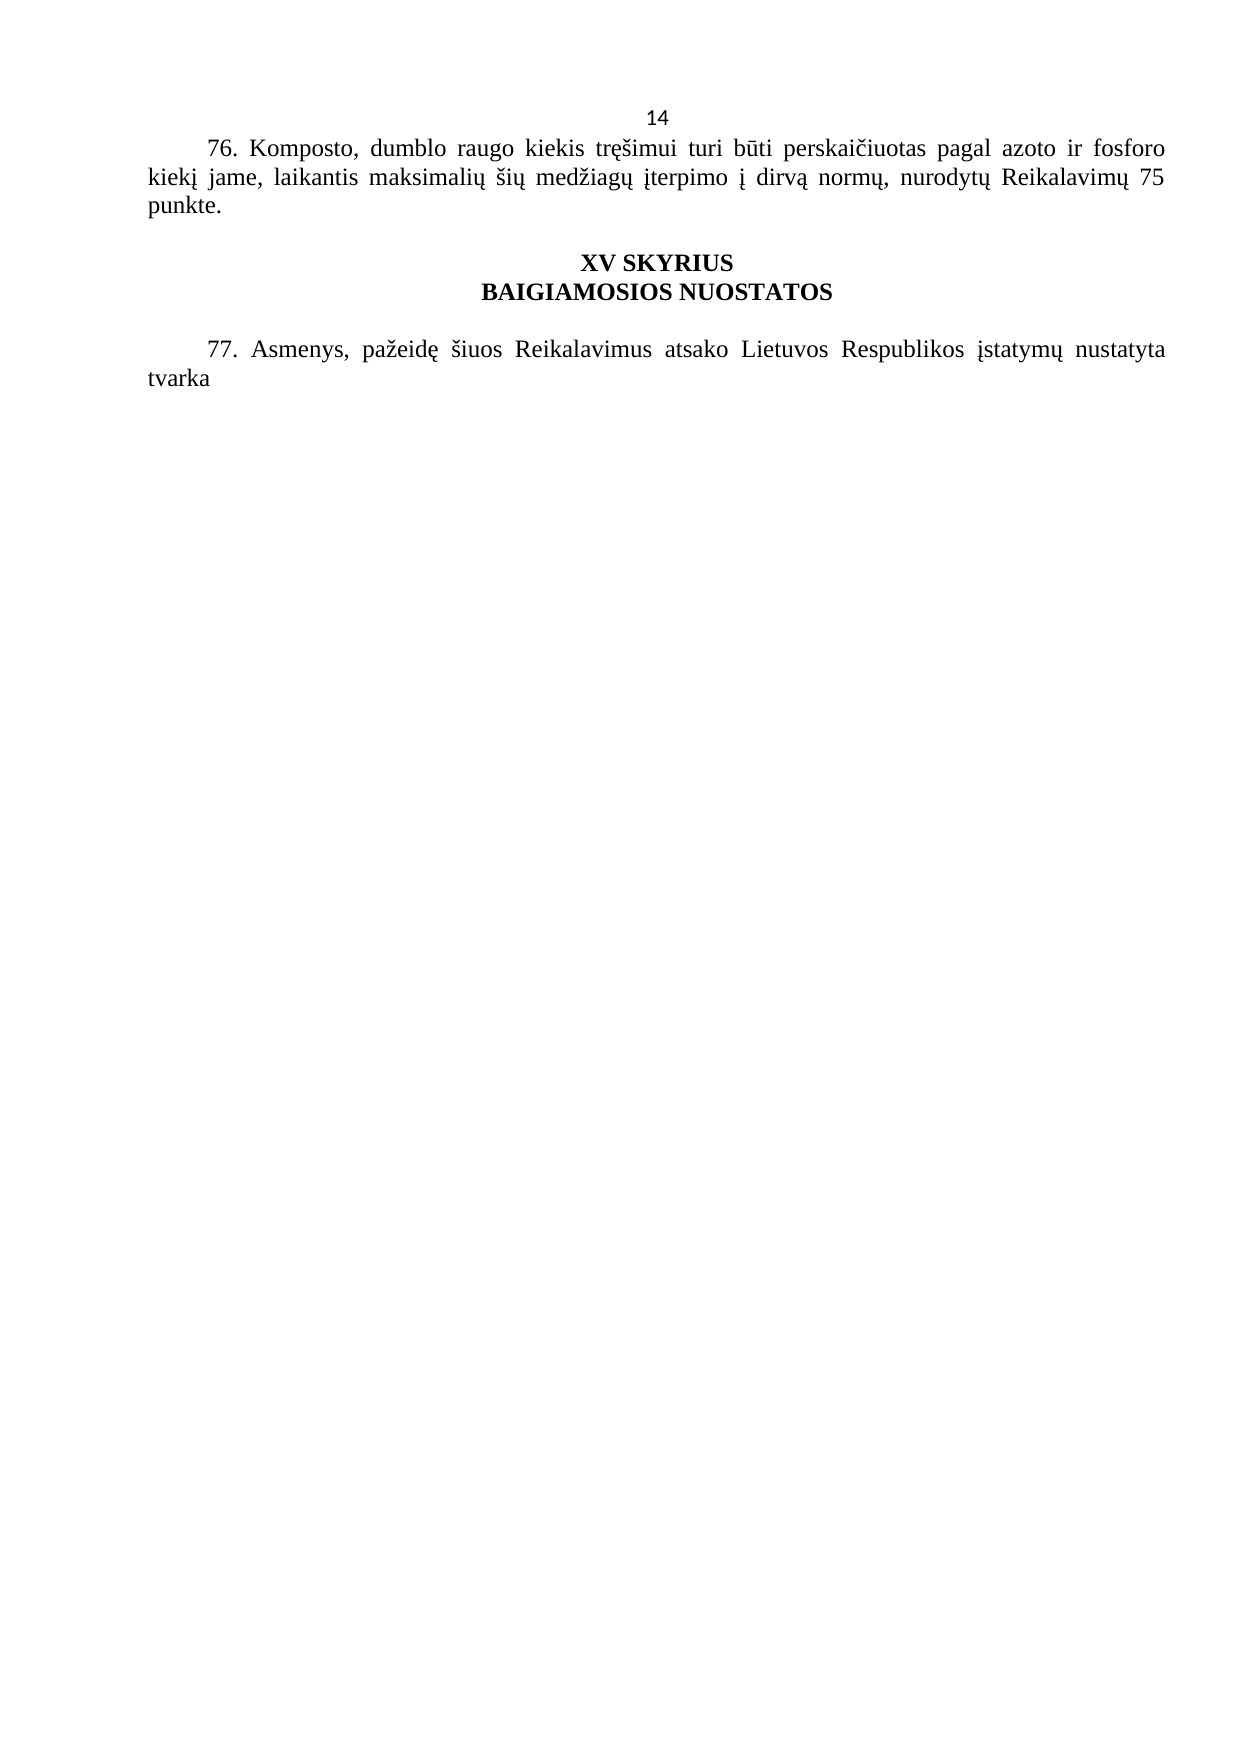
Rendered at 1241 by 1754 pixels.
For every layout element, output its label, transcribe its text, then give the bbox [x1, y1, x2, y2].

text BAIGIAMOSIOS NUOSTATOS [148, 277, 1166, 305]
text XV SKYRIUS [148, 248, 1166, 277]
text 76. Komposto, dumblo raugo kiekis tręšimui turi būti perskaičiuotas pagal azoto ir fosforo kiekį jame, laikantis maksimalių šių medžiagų įterpimo į dirvą normų, nurodytų Reikalavimų 75 punkte. [148, 133, 1166, 219]
text 77. Asmenys, pažeidę šiuos Reikalavimus atsako Lietuvos Respublikos įstatymų nustatyta tvarka [148, 334, 1166, 392]
